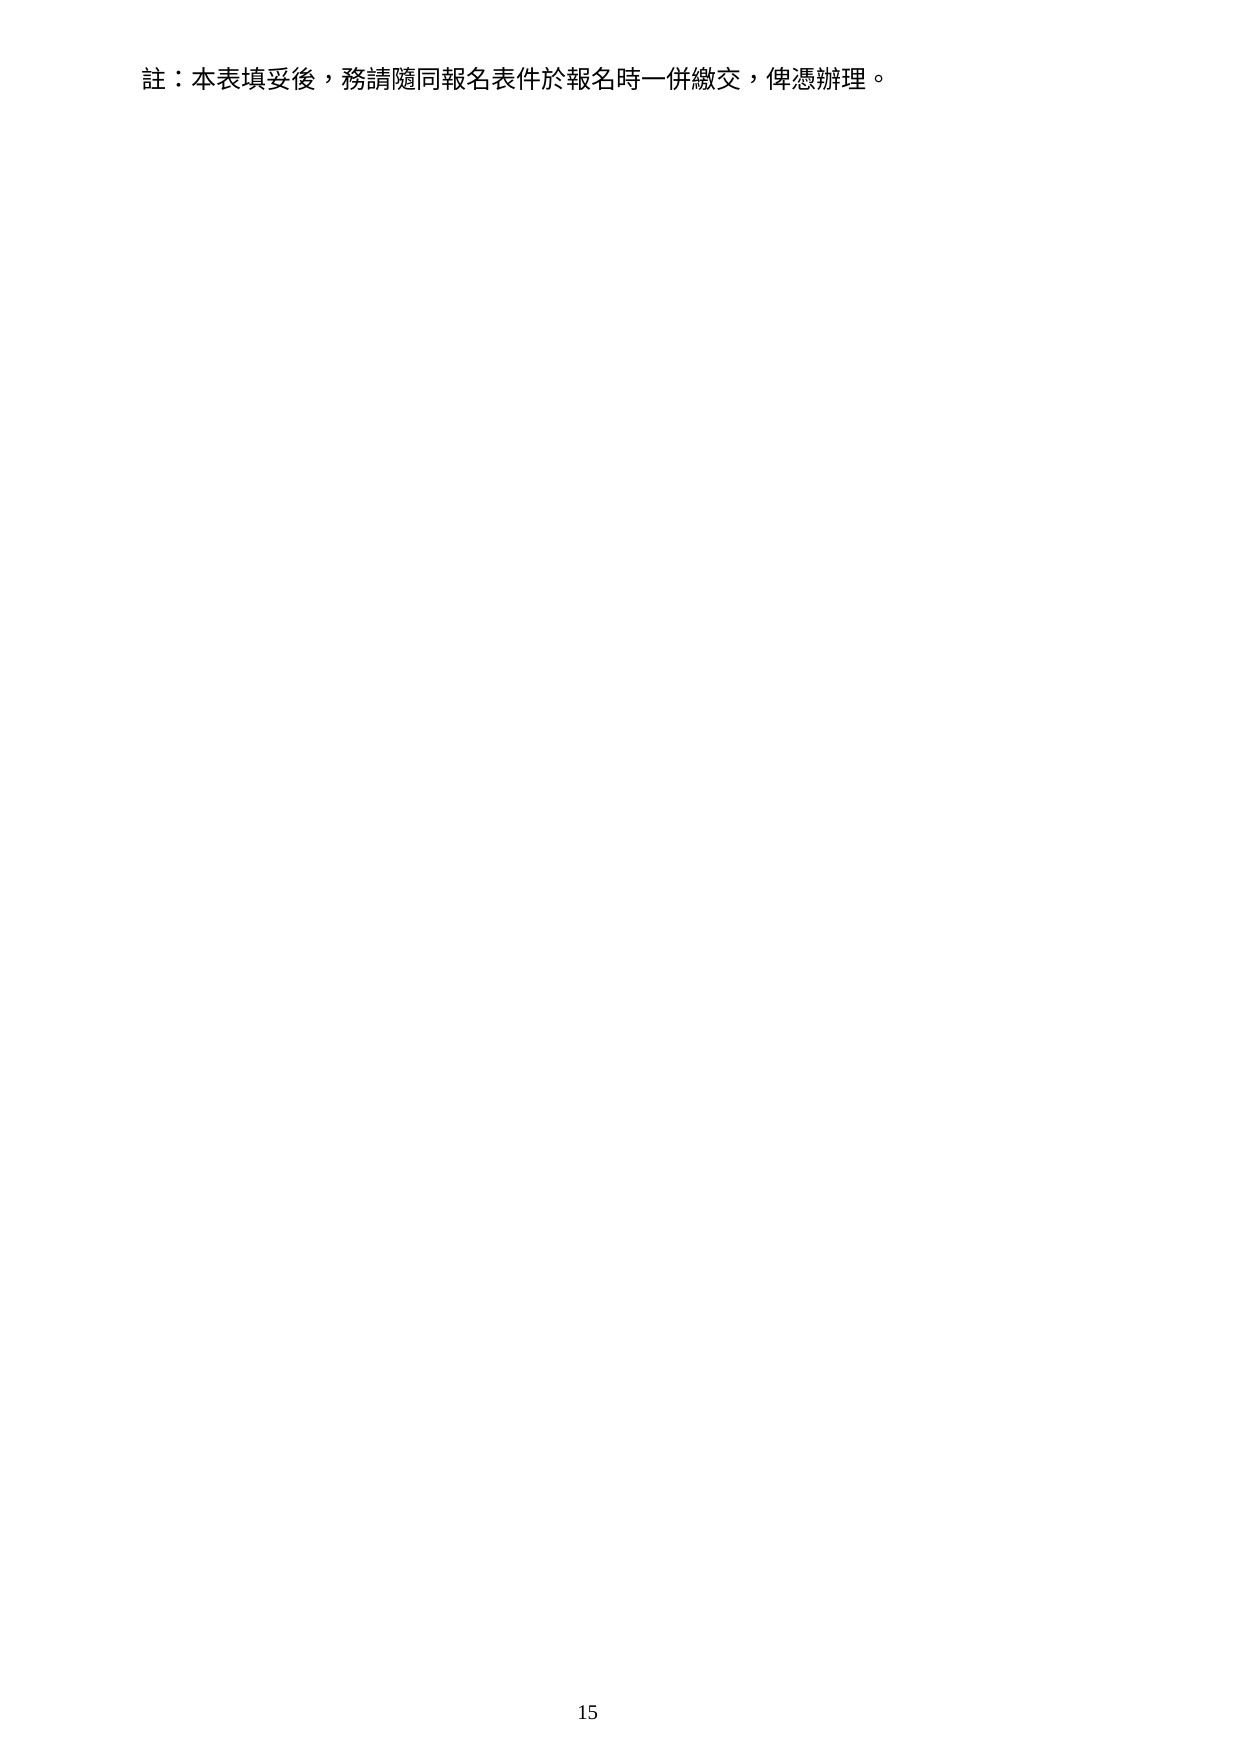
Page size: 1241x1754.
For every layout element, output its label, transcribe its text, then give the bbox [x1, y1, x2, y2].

text 註：本表填妥後，務請隨同報名表件於報名時一併繳交，俾憑辦理。 [92, 59, 1169, 95]
